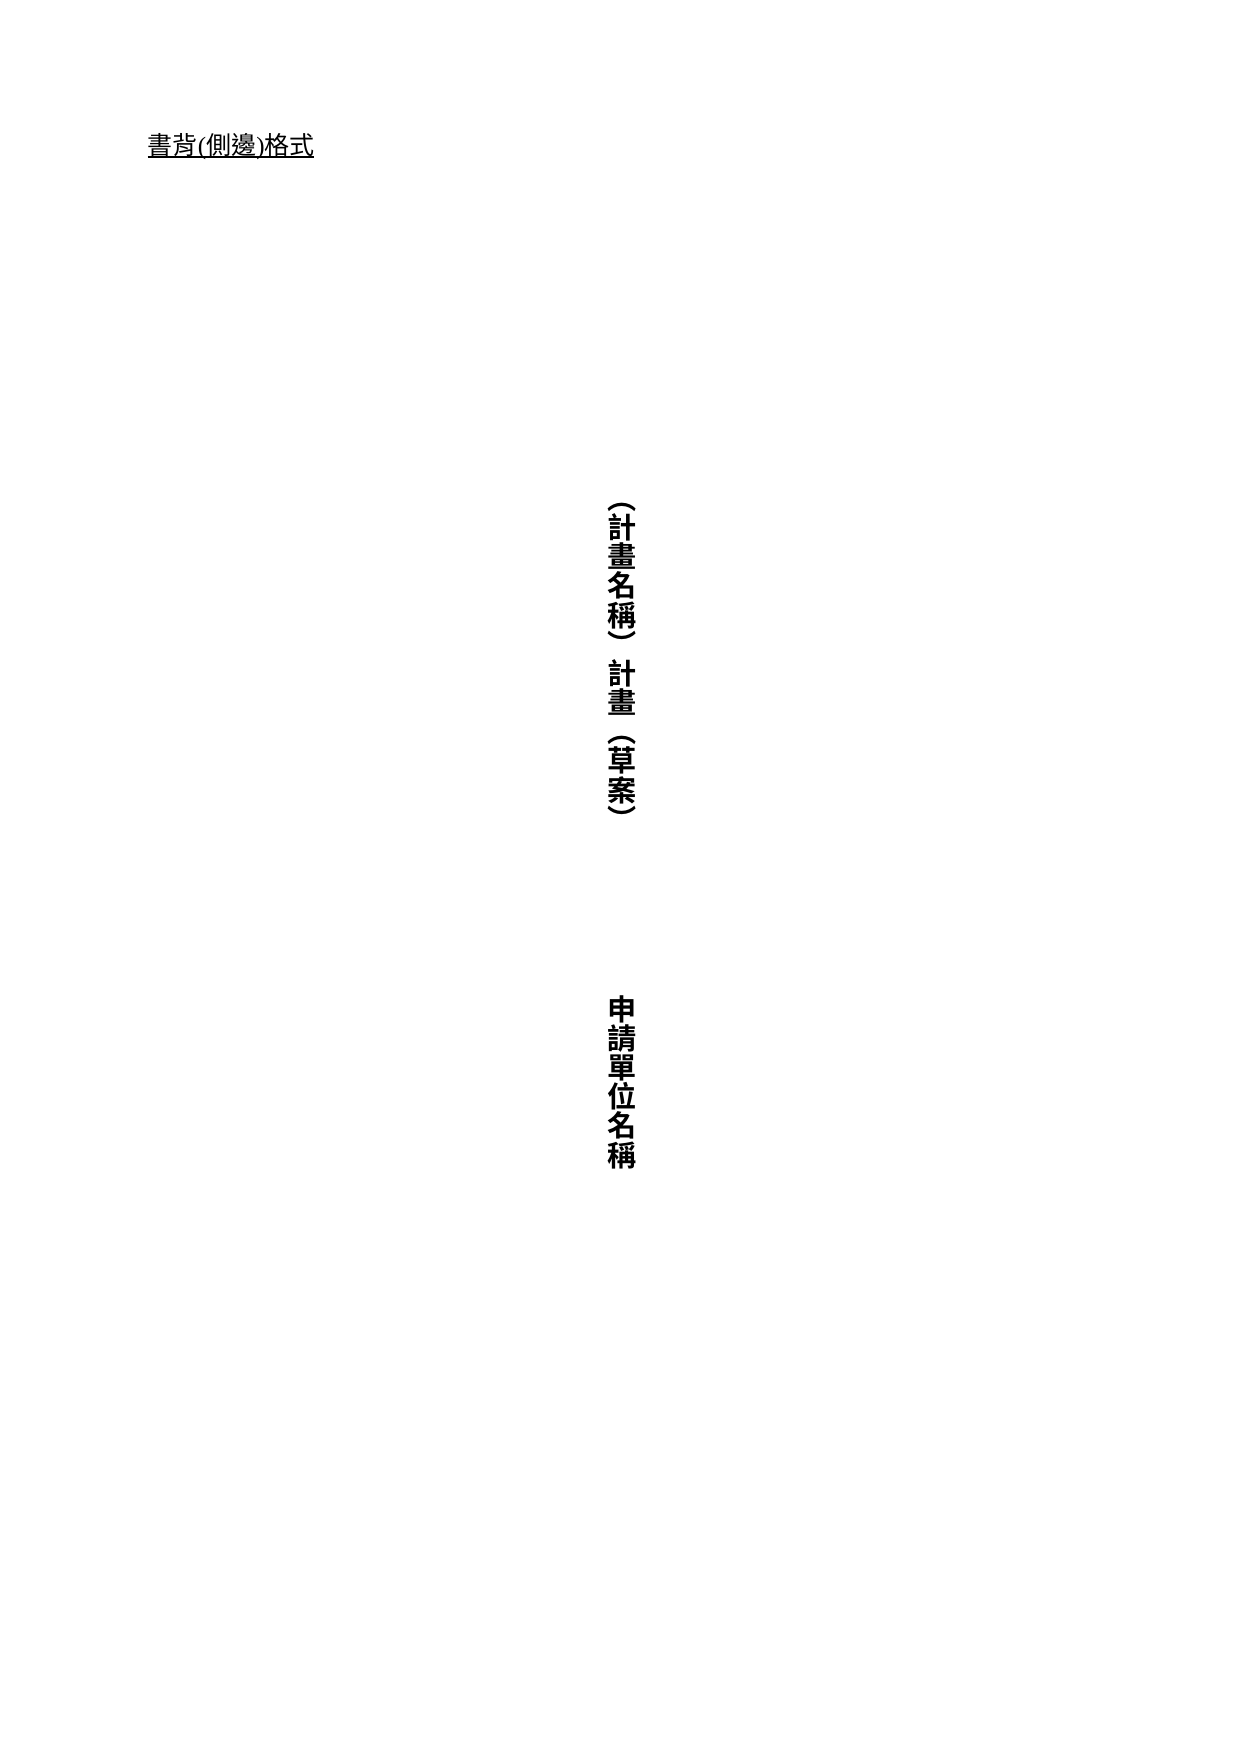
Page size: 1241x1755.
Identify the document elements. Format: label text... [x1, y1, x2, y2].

text 書背(側邊)格式 [133, 124, 1107, 162]
